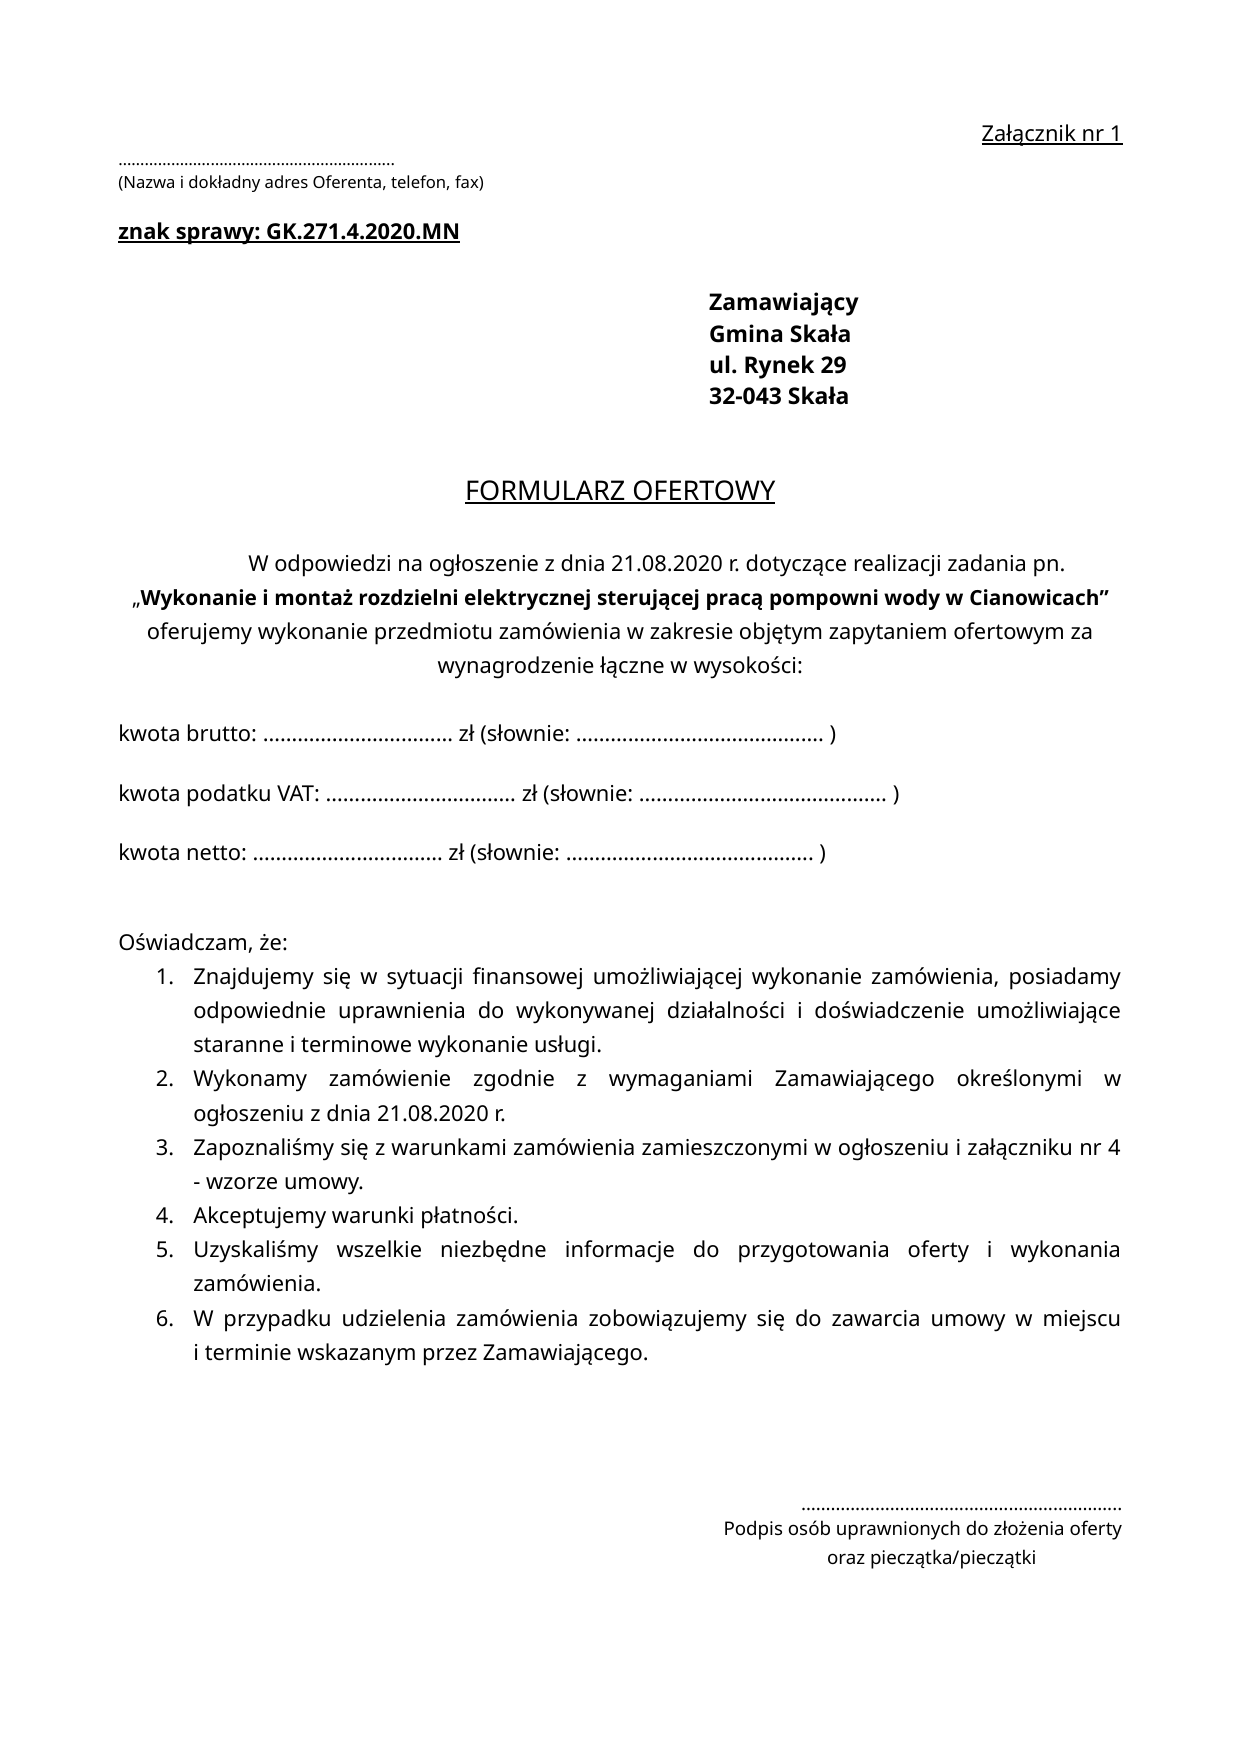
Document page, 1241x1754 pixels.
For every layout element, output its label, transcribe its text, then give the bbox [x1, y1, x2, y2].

list Uzyskaliśmy wszelkie niezbędne informacje do przygotowania oferty i wykonania zamówienia. [156, 1234, 1122, 1298]
text ul. Rynek 29 [118, 349, 1122, 380]
text Podpis osób uprawnionych do złożenia oferty [118, 1516, 1122, 1541]
text (Nazwa i dokładny adres Oferenta, telefon, fax) [118, 171, 1122, 193]
list Wykonamy zamówienie zgodnie z wymaganiami Zamawiającego określonymi w ogłoszeniu z dnia 21.08.2020 r. [156, 1063, 1122, 1127]
list Zapoznaliśmy się z warunkami zamówienia zamieszczonymi w ogłoszeniu i załączniku nr 4 - wzorze umowy. [156, 1132, 1122, 1196]
text Oświadczam, że: [118, 927, 1122, 956]
text Gmina Skała [118, 318, 1122, 349]
text ……………………………………………………... [118, 148, 1122, 171]
text 32-043 Skała [118, 380, 1122, 411]
list Znajdujemy się w sytuacji finansowej umożliwiającej wykonanie zamówienia, posiadamy odpowiednie uprawnienia do wykonywanej działalności i doświadczenie umożliwiające staranne i terminowe wykonanie usługi. [156, 961, 1122, 1059]
text oraz pieczątka/pieczątki [118, 1541, 1122, 1571]
text kwota podatku VAT: …………………………… zł (słownie: ……………………………………. ) [118, 778, 1122, 807]
text Zamawiający [118, 286, 1122, 318]
text kwota netto: …………………………… zł (słownie: ……………………………………. ) [118, 837, 1122, 867]
text Załącznik nr 1 [118, 118, 1122, 148]
list Akceptujemy warunki płatności. [156, 1200, 1122, 1230]
list W przypadku udzielenia zamówienia zobowiązujemy się do zawarcia umowy w miejscu i terminie wskazanym przez Zamawiającego. [156, 1302, 1122, 1366]
text znak sprawy: GK.271.4.2020.MN [118, 216, 1122, 246]
text kwota brutto: …………………………… zł (słownie: ……………………………………. ) [118, 718, 1122, 748]
text ……………………………………………………….. [118, 1490, 1122, 1516]
text W odpowiedzi na ogłoszenie z dnia 21.08.2020 r. dotyczące realizacji zadania pn. „Wykonanie i montaż rozdzielni elektrycznej sterującej pracą pompowni wody w Cianowicach” oferujemy wykonanie przedmiotu zamówienia w zakresie objętym zapytaniem ofertowym za wynagrodzenie łączne w wysokości: [118, 547, 1122, 679]
text FORMULARZ OFERTOWY [118, 471, 1122, 508]
